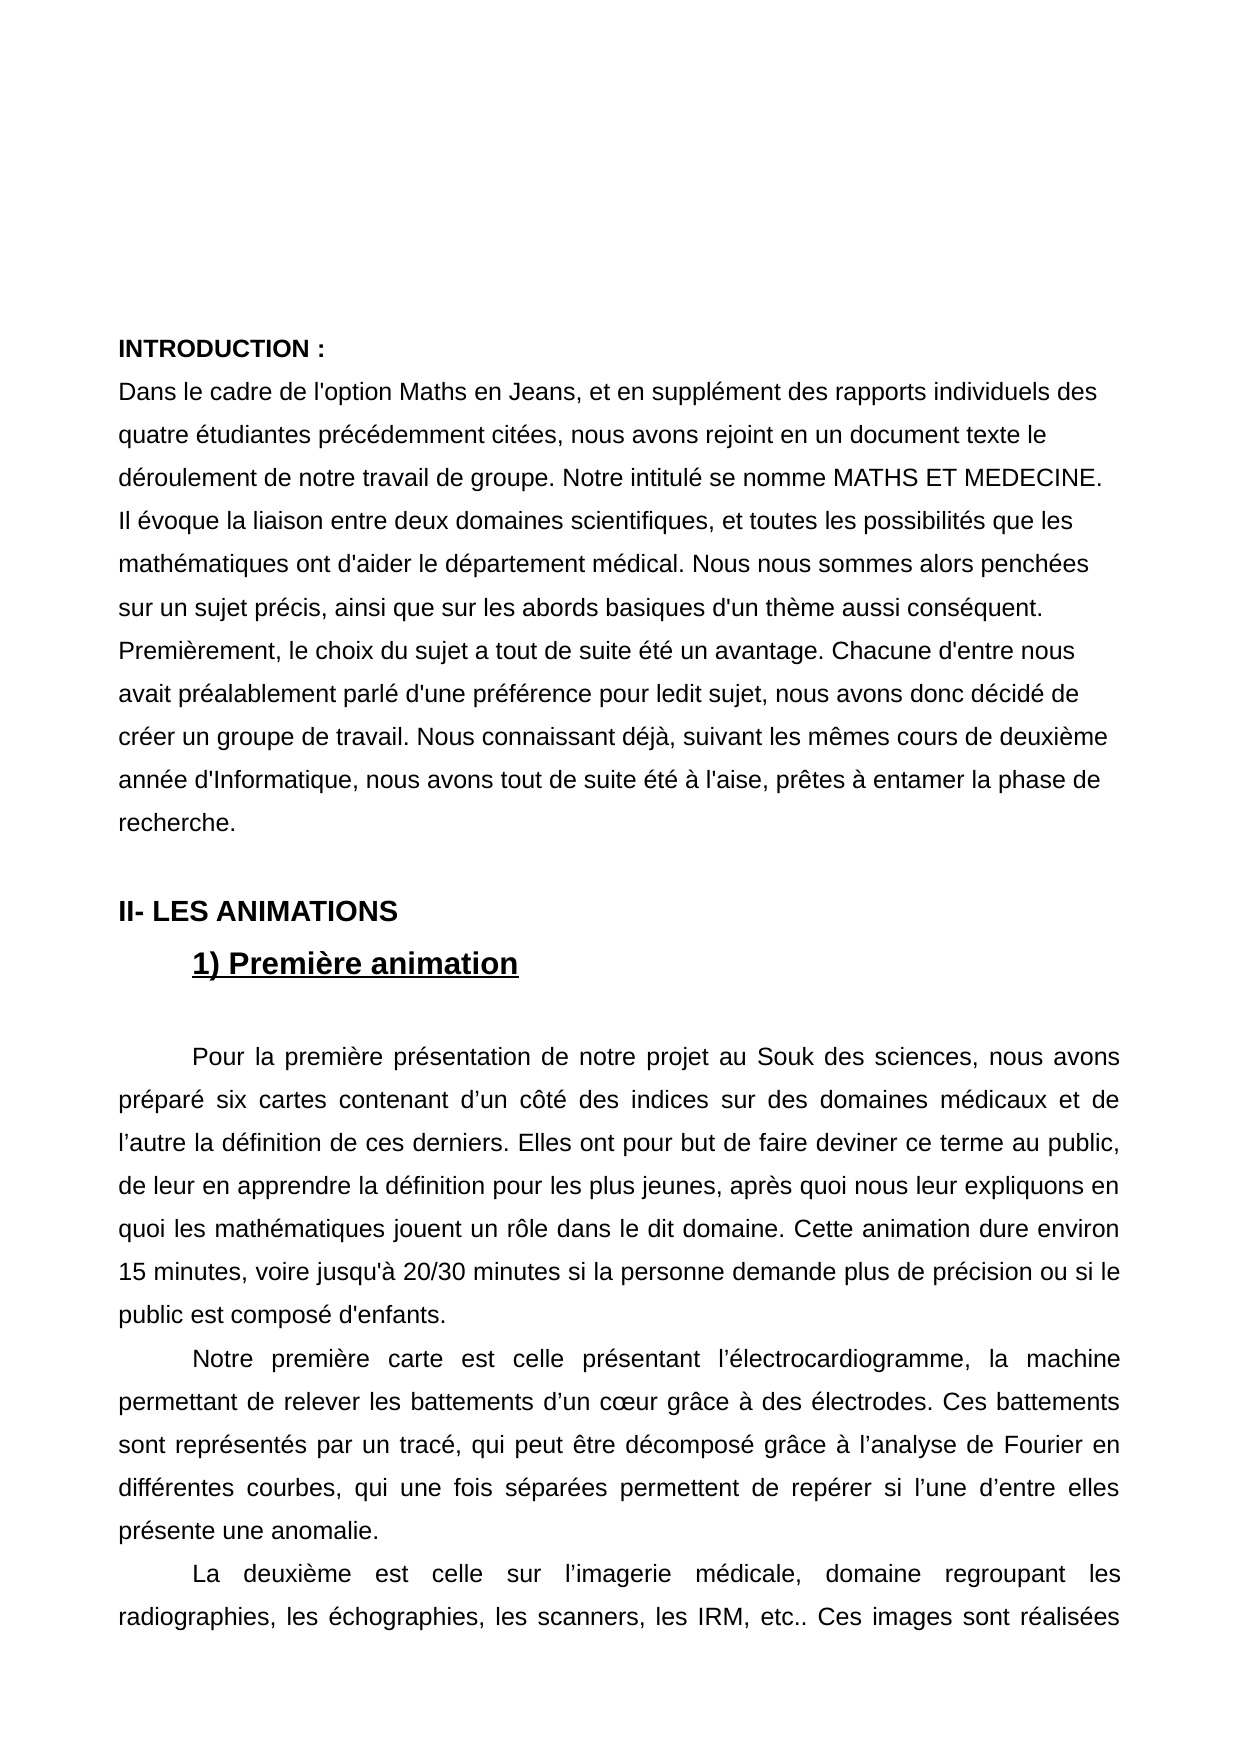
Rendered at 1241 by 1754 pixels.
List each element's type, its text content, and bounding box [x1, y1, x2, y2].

text Dans le cadre de l'option Maths en Jeans, et en supplément des rapports individuels des quatre étudiantes précédemment citées, nous avons rejoint en un document texte le déroulement de notre travail de groupe. Notre intitulé se nomme MATHS ET MEDECINE. Il évoque la liaison entre deux domaines scientifiques, et toutes les possibilités que les mathématiques ont d'aider le département médical. Nous nous sommes alors penchées sur un sujet précis, ainsi que sur les abords basiques d'un thème aussi conséquent. [118, 377, 1122, 621]
text Premièrement, le choix du sujet a tout de suite été un avantage. Chacune d'entre nous avait préalablement parlé d'une préférence pour ledit sujet, nous avons donc décidé de créer un groupe de travail. Nous connaissant déjà, suivant les mêmes cours de deuxième année d'Informatique, nous avons tout de suite été à l'aise, prêtes à entamer la phase de recherche. [118, 636, 1122, 837]
text Notre première carte est celle présentant l’électrocardiogramme, la machine permettant de relever les battements d’un cœur grâce à des électrodes. Ces battements sont représentés par un tracé, qui peut être décomposé grâce à l’analyse de Fourier en différentes courbes, qui une fois séparées permettent de repérer si l’une d’entre elles présente une anomalie. [118, 1343, 1122, 1545]
text 1) Première animation [118, 945, 1122, 981]
text INTRODUCTION : [118, 334, 1122, 362]
text II- LES ANIMATIONS [118, 894, 1122, 928]
text Pour la première présentation de notre projet au Souk des sciences, nous avons préparé six cartes contenant d’un côté des indices sur des domaines médicaux et de l’autre la définition de ces derniers. Elles ont pour but de faire deviner ce terme au public, de leur en apprendre la définition pour les plus jeunes, après quoi nous leur expliquons en quoi les mathématiques jouent un rôle dans le dit domaine. Cette animation dure environ 15 minutes, voire jusqu'à 20/30 minutes si la personne demande plus de précision ou si le public est composé d'enfants. [118, 1042, 1122, 1329]
text La deuxième est celle sur l’imagerie médicale, domaine regroupant les radiographies, les échographies, les scanners, les IRM, etc.. Ces images sont réalisées [118, 1559, 1122, 1631]
